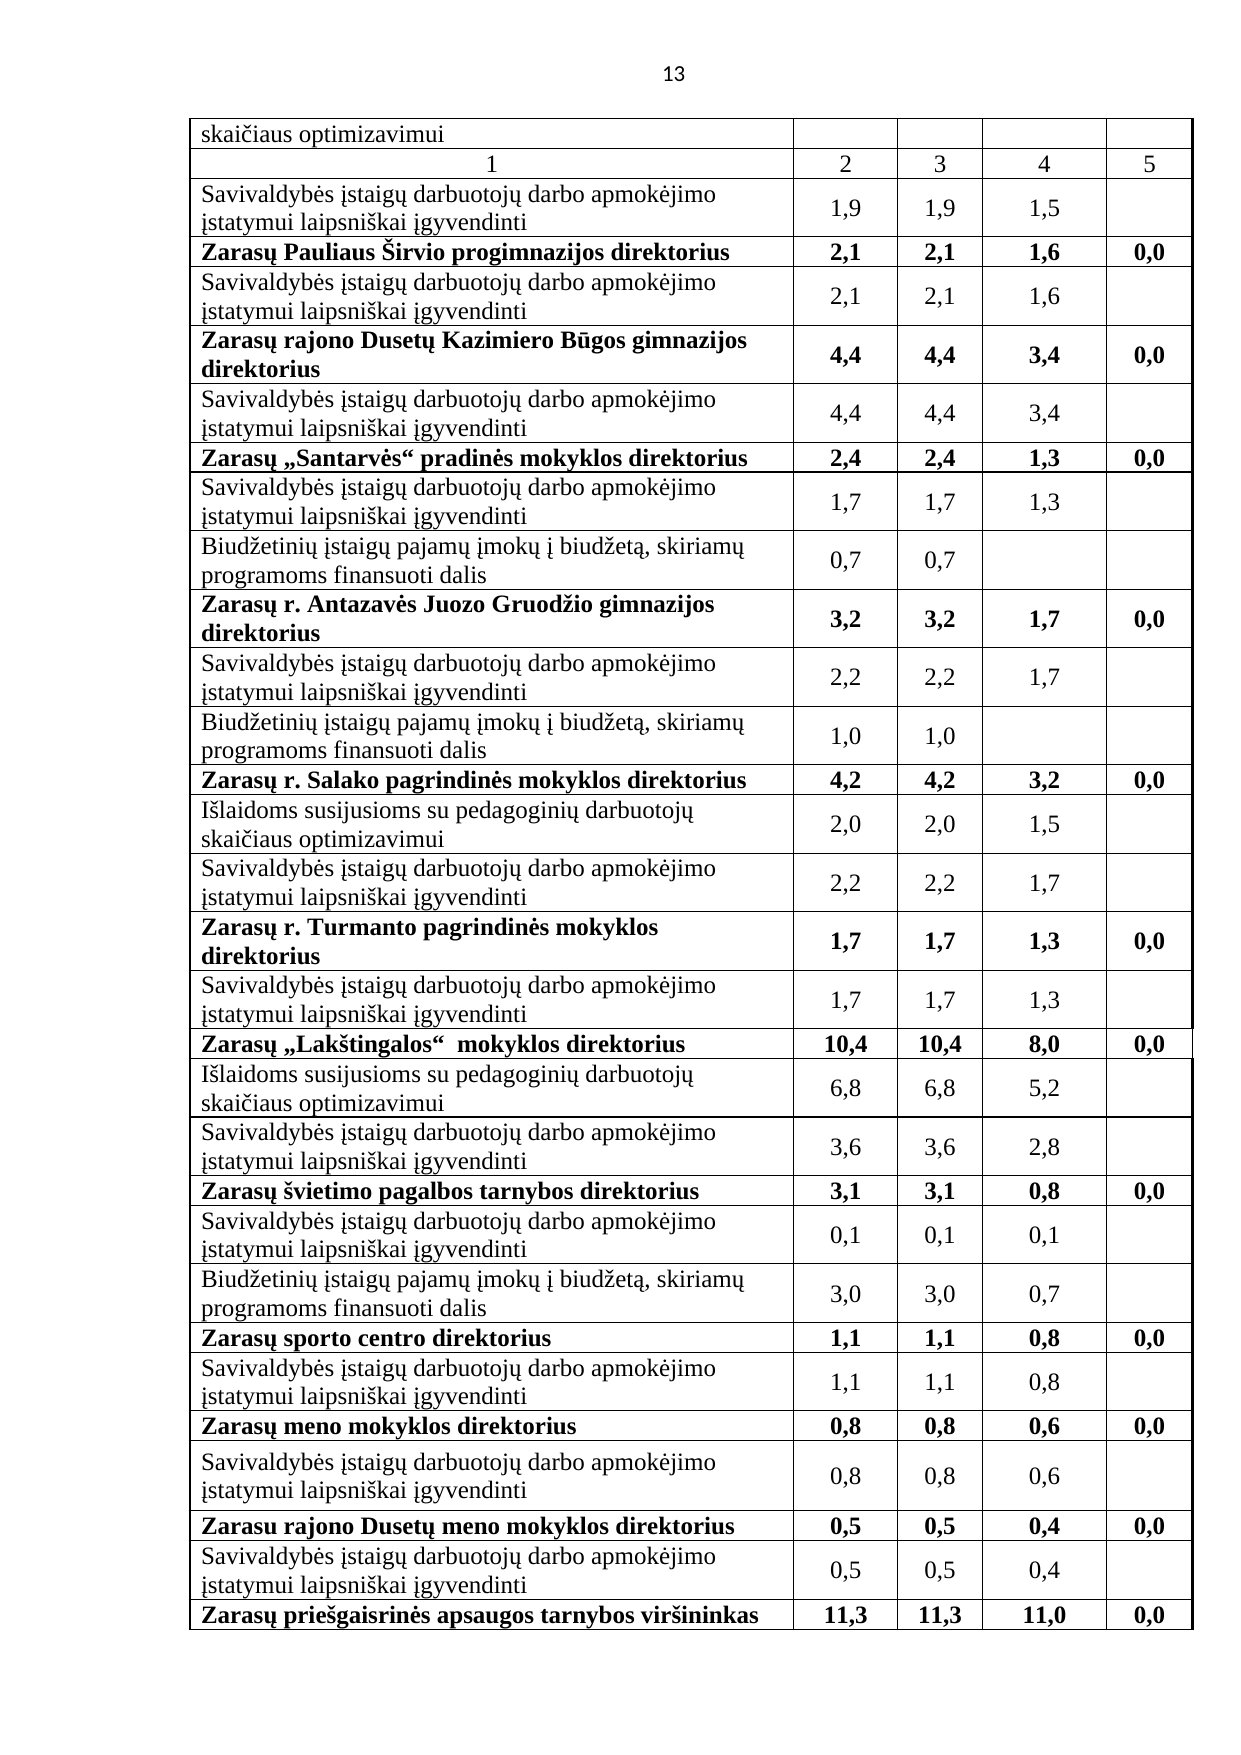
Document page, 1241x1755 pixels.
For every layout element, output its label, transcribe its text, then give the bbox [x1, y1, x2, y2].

table_cell 1,7 [794, 912, 897, 969]
table_cell 0,8 [794, 1411, 897, 1440]
table_cell 1,3 [983, 971, 1106, 1028]
table_cell Zarasų meno mokyklos direktorius [191, 1411, 793, 1440]
table_cell [1107, 1541, 1191, 1599]
table_cell 2,0 [898, 795, 982, 852]
table_cell Biudžetinių įstaigų pajamų įmokų į biudžetą, skiriamų programoms finansuoti dalis [191, 531, 793, 588]
table_cell 2,2 [898, 648, 982, 706]
table_cell 2,2 [794, 648, 897, 706]
table_cell Zarasų Pauliaus Širvio progimnazijos direktorius [191, 237, 793, 266]
table_cell [1107, 473, 1191, 530]
table_cell [1107, 854, 1191, 911]
table_cell 4,2 [794, 765, 897, 794]
table_cell 2 [794, 149, 897, 178]
table_cell [1107, 119, 1191, 148]
table_cell 1,5 [983, 795, 1106, 852]
table_cell [1107, 1441, 1191, 1510]
table_cell 1,9 [794, 179, 897, 236]
table_cell [1107, 531, 1191, 588]
table_cell Išlaidoms susijusioms su pedagoginių darbuotojų skaičiaus optimizavimui [191, 795, 793, 852]
table_cell 1,5 [983, 179, 1106, 236]
table_cell 0,8 [898, 1411, 982, 1440]
table_cell [1107, 795, 1191, 852]
table_cell 1,0 [898, 707, 982, 764]
table_cell 4 [983, 149, 1106, 178]
table_cell [898, 119, 982, 148]
table_cell [983, 531, 1106, 588]
table_cell 0,0 [1107, 765, 1191, 794]
table_cell 1,9 [898, 179, 982, 236]
table_cell 0,7 [794, 531, 897, 588]
table_cell 0,7 [898, 531, 982, 588]
table_cell Savivaldybės įstaigų darbuotojų darbo apmokėjimo įstatymui laipsniškai įgyvendinti [191, 854, 793, 911]
table_cell 0,0 [1107, 1323, 1191, 1352]
table_cell Savivaldybės įstaigų darbuotojų darbo apmokėjimo įstatymui laipsniškai įgyvendinti [191, 1118, 793, 1175]
table_cell [1107, 1353, 1191, 1410]
table_cell 3,1 [898, 1176, 982, 1205]
table_cell 3,2 [983, 765, 1106, 794]
table_cell 4,2 [898, 765, 982, 794]
table_cell 0,5 [898, 1541, 982, 1599]
table_cell 1,7 [898, 912, 982, 969]
table_cell 2,4 [898, 443, 982, 471]
table_cell 6,8 [794, 1059, 897, 1116]
table_cell 1,1 [794, 1353, 897, 1410]
table_cell 1,7 [794, 971, 897, 1028]
table_cell 0,0 [1107, 1176, 1191, 1205]
table_cell Zarasų rajono Dusetų Kazimiero Būgos gimnazijos direktorius [191, 326, 793, 383]
table_cell Savivaldybės įstaigų darbuotojų darbo apmokėjimo įstatymui laipsniškai įgyvendinti [191, 179, 793, 236]
table_cell [1107, 1118, 1191, 1175]
table_cell 11,0 [983, 1600, 1106, 1628]
table_cell 2,2 [898, 854, 982, 911]
table_cell 0,0 [1107, 1411, 1191, 1440]
table_cell Zarasų sporto centro direktorius [191, 1323, 793, 1352]
table_cell Savivaldybės įstaigų darbuotojų darbo apmokėjimo įstatymui laipsniškai įgyvendinti [191, 1441, 793, 1510]
table_cell 3,6 [898, 1118, 982, 1175]
table_cell 1,7 [983, 854, 1106, 911]
table_cell 0,8 [794, 1441, 897, 1510]
table_cell Savivaldybės įstaigų darbuotojų darbo apmokėjimo įstatymui laipsniškai įgyvendinti [191, 971, 793, 1028]
table_cell 2,1 [794, 267, 897, 324]
table_cell 0,0 [1107, 1511, 1191, 1540]
table_cell 4,4 [898, 384, 982, 442]
table_cell [1107, 1206, 1191, 1263]
table_cell 8,0 [983, 1029, 1106, 1058]
table_cell 0,6 [983, 1441, 1106, 1510]
table_cell 0,0 [1107, 237, 1191, 266]
table_cell 10,4 [794, 1029, 897, 1058]
table_cell skaičiaus optimizavimui [191, 119, 793, 148]
table_cell 5 [1107, 149, 1191, 178]
table_cell 0,5 [794, 1511, 897, 1540]
table_cell 1,7 [898, 473, 982, 530]
table_cell 11,3 [794, 1600, 897, 1628]
table_cell [1107, 648, 1191, 706]
table_cell 3,4 [983, 384, 1106, 442]
table_cell [1107, 179, 1191, 236]
table_cell 1 [191, 149, 793, 178]
table_cell Savivaldybės įstaigų darbuotojų darbo apmokėjimo įstatymui laipsniškai įgyvendinti [191, 1541, 793, 1599]
table_cell 4,4 [794, 384, 897, 442]
table_cell 1,7 [794, 473, 897, 530]
table_cell 1,7 [983, 590, 1106, 647]
table_cell Zarasų „Santarvės“ pradinės mokyklos direktorius [191, 443, 793, 471]
table_cell 1,3 [983, 473, 1106, 530]
table_cell Zarasų r. Salako pagrindinės mokyklos direktorius [191, 765, 793, 794]
table_cell [1107, 707, 1191, 764]
table_cell [1107, 1264, 1191, 1322]
table_cell 2,4 [794, 443, 897, 471]
table_cell 0,8 [983, 1323, 1106, 1352]
table_cell 1,7 [898, 971, 982, 1028]
table_cell 0,0 [1107, 1029, 1192, 1058]
table_cell 1,0 [794, 707, 897, 764]
table_cell 4,4 [898, 326, 982, 383]
table_cell 0,1 [983, 1206, 1106, 1263]
table_cell [1107, 384, 1191, 442]
table_cell 2,2 [794, 854, 897, 911]
table_cell 0,8 [983, 1353, 1106, 1410]
table_cell Savivaldybės įstaigų darbuotojų darbo apmokėjimo įstatymui laipsniškai įgyvendinti [191, 1206, 793, 1263]
table_cell 3,6 [794, 1118, 897, 1175]
table_cell 1,6 [983, 237, 1106, 266]
table_cell 6,8 [898, 1059, 982, 1116]
table_cell 1,3 [983, 912, 1106, 969]
table_cell Biudžetinių įstaigų pajamų įmokų į biudžetą, skiriamų programoms finansuoti dalis [191, 707, 793, 764]
table_cell 3,2 [794, 590, 897, 647]
table_cell [1107, 267, 1191, 324]
table_cell [983, 119, 1106, 148]
table_cell 0,5 [794, 1541, 897, 1599]
table_cell 0,4 [983, 1511, 1106, 1540]
table_cell 0,6 [983, 1411, 1106, 1440]
table_cell 0,1 [794, 1206, 897, 1263]
table_cell 3 [898, 149, 982, 178]
table_cell Savivaldybės įstaigų darbuotojų darbo apmokėjimo įstatymui laipsniškai įgyvendinti [191, 267, 793, 324]
table_cell 1,3 [983, 443, 1106, 471]
table_cell Išlaidoms susijusioms su pedagoginių darbuotojų skaičiaus optimizavimui [191, 1059, 793, 1116]
table_cell 1,6 [983, 267, 1106, 324]
table_cell [1107, 971, 1191, 1028]
table_cell 0,8 [983, 1176, 1106, 1205]
table_cell 0,0 [1107, 590, 1191, 647]
table_cell 10,4 [898, 1029, 982, 1058]
table_cell Savivaldybės įstaigų darbuotojų darbo apmokėjimo įstatymui laipsniškai įgyvendinti [191, 648, 793, 706]
table_cell 0,0 [1107, 443, 1191, 471]
table_cell 0,0 [1107, 326, 1191, 383]
table_cell 0,8 [898, 1441, 982, 1510]
table_cell 0,7 [983, 1264, 1106, 1322]
table_cell 0,0 [1107, 1600, 1191, 1628]
table_cell 3,2 [898, 590, 982, 647]
table_cell Biudžetinių įstaigų pajamų įmokų į biudžetą, skiriamų programoms finansuoti dalis [191, 1264, 793, 1322]
table_cell 3,1 [794, 1176, 897, 1205]
table_cell 2,1 [898, 267, 982, 324]
table_cell 3,0 [794, 1264, 897, 1322]
table_cell 2,8 [983, 1118, 1106, 1175]
table_cell Zarasu rajono Dusetų meno mokyklos direktorius [191, 1511, 793, 1540]
table_cell Zarasų „Lakštingalos“ mokyklos direktorius [191, 1029, 793, 1058]
table_cell Savivaldybės įstaigų darbuotojų darbo apmokėjimo įstatymui laipsniškai įgyvendinti [191, 384, 793, 442]
table_cell 0,5 [898, 1511, 982, 1540]
table_cell 2,1 [898, 237, 982, 266]
table_cell Savivaldybės įstaigų darbuotojų darbo apmokėjimo įstatymui laipsniškai įgyvendinti [191, 473, 793, 530]
table_cell 0,0 [1107, 912, 1191, 969]
table_cell Zarasų r. Turmanto pagrindinės mokyklos direktorius [191, 912, 793, 969]
table_cell [794, 119, 897, 148]
table_cell 3,4 [983, 326, 1106, 383]
table_cell 1,7 [983, 648, 1106, 706]
table_cell 3,0 [898, 1264, 982, 1322]
table_cell Savivaldybės įstaigų darbuotojų darbo apmokėjimo įstatymui laipsniškai įgyvendinti [191, 1353, 793, 1410]
table_cell Zarasų r. Antazavės Juozo Gruodžio gimnazijos direktorius [191, 590, 793, 647]
table_cell Zarasų švietimo pagalbos tarnybos direktorius [191, 1176, 793, 1205]
table_cell Zarasų priešgaisrinės apsaugos tarnybos viršininkas [191, 1600, 793, 1628]
table_cell 2,0 [794, 795, 897, 852]
table_cell 11,3 [898, 1600, 982, 1628]
table_cell [983, 707, 1106, 764]
table_cell 1,1 [794, 1323, 897, 1352]
table_cell 0,1 [898, 1206, 982, 1263]
table_cell 5,2 [983, 1059, 1106, 1116]
table_cell [1107, 1059, 1191, 1116]
table_cell 0,4 [983, 1541, 1106, 1599]
table_cell 1,1 [898, 1353, 982, 1410]
table_cell 2,1 [794, 237, 897, 266]
table_cell 1,1 [898, 1323, 982, 1352]
table_cell 4,4 [794, 326, 897, 383]
